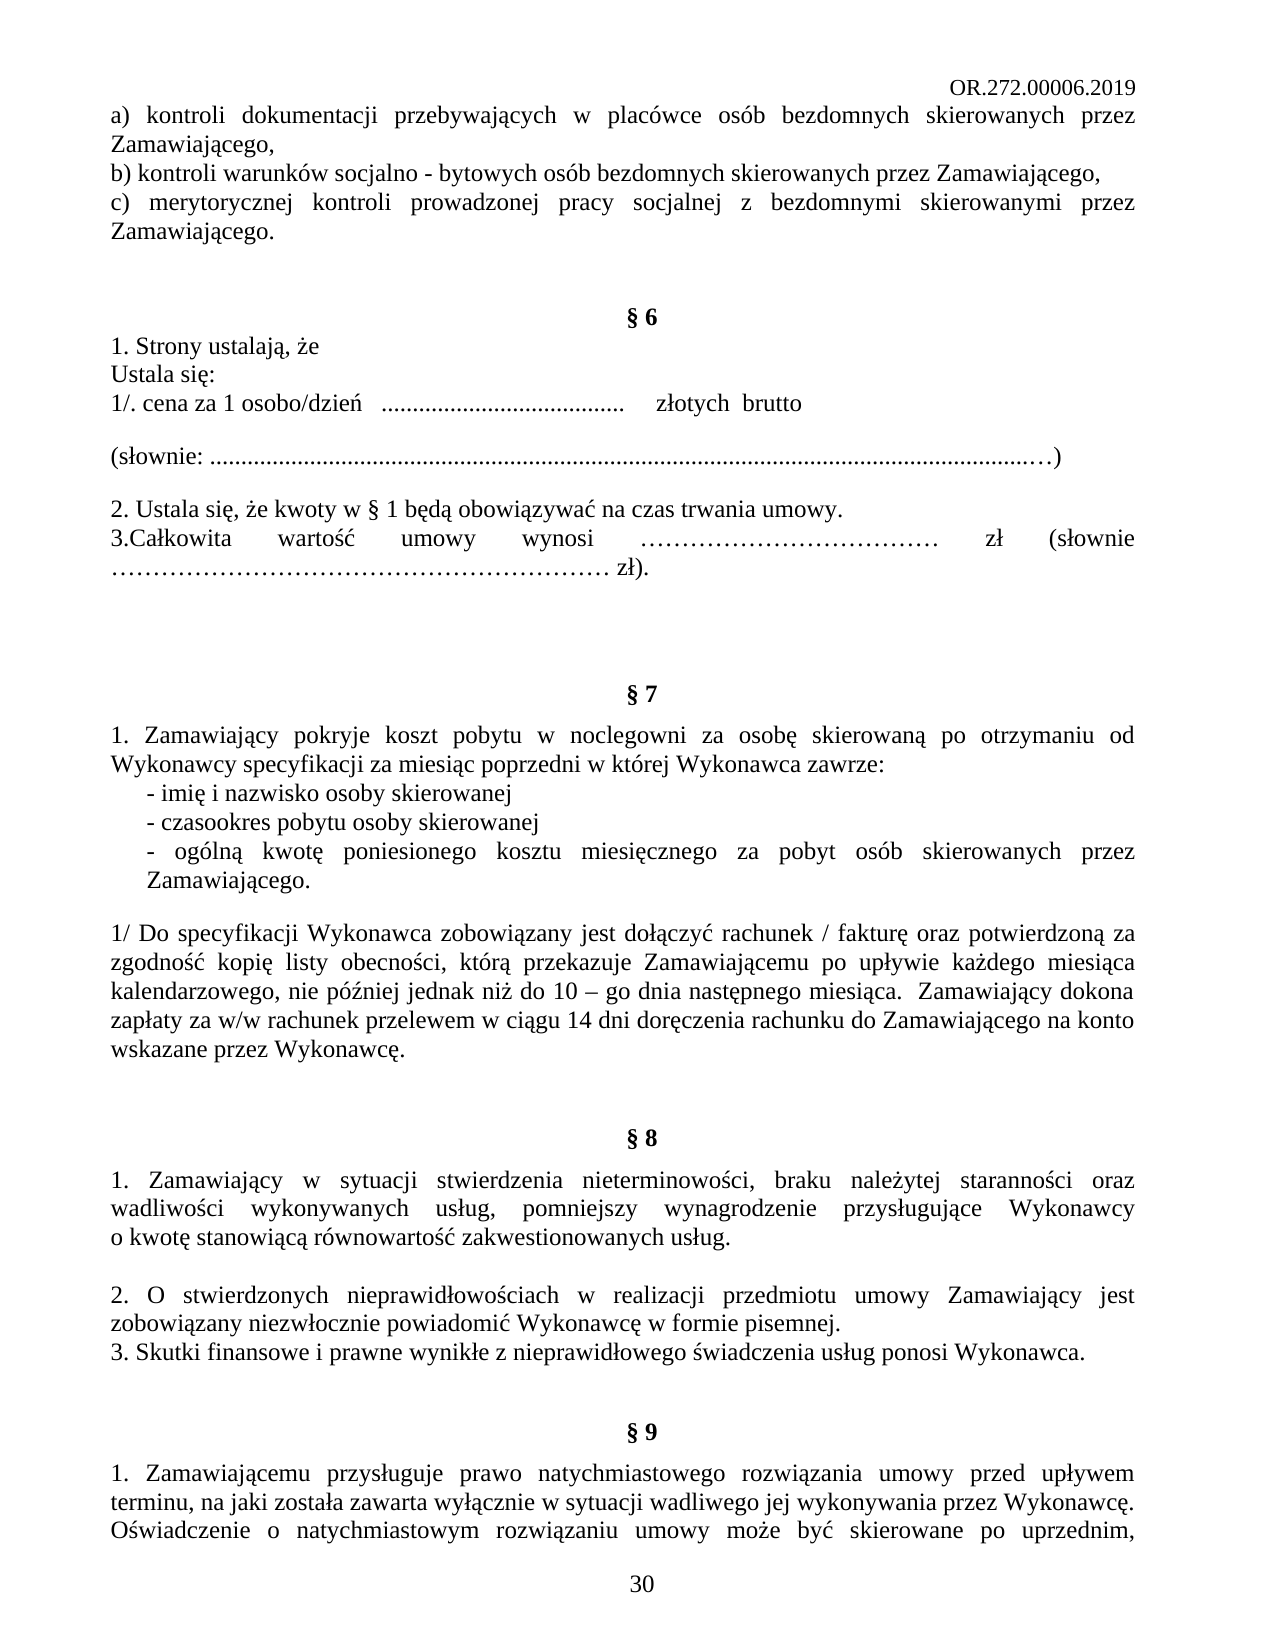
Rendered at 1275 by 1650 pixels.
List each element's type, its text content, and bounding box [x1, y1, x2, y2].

text - imię i nazwisko osoby skierowanej [146, 778, 1136, 807]
text § 6 [147, 302, 1136, 331]
text § 8 [147, 1123, 1136, 1152]
text - czasookres pobytu osoby skierowanej [146, 807, 1136, 836]
text 2. Ustala się, że kwoty w § 1 będą obowiązywać na czas trwania umowy. [110, 494, 1136, 523]
text 1/. cena za 1 osobo/dzień ....................................... złotych brutto [110, 388, 1136, 417]
text § 7 [147, 679, 1136, 708]
text - ogólną kwotę poniesionego kosztu miesięcznego za pobyt osób skierowanych przez Zamawiającego. [146, 836, 1136, 894]
text 2. O stwierdzonych nieprawidłowościach w realizacji przedmiotu umowy Zamawiający jest zobowiązany niezwłocznie powiadomić Wykonawcę w formie pisemnej. [110, 1280, 1136, 1337]
text 3. Skutki finansowe i prawne wynikłe z nieprawidłowego świadczenia usług ponosi Wykonawca. [110, 1337, 1136, 1366]
text 1. Zamawiający w sytuacji stwierdzenia nieterminowości, braku należytej staranności oraz wadliwości wykonywanych usług, pomniejszy wynagrodzenie przysługujące Wykonawcy o kwotę stanowiącą równowartość zakwestionowanych usług. [110, 1165, 1136, 1251]
text 1/ Do specyfikacji Wykonawca zobowiązany jest dołączyć rachunek / fakturę oraz potwierdzoną za zgodność kopię listy obecności, którą przekazuje Zamawiającemu po upływie każdego miesiąca kalendarzowego, nie później jednak niż do 10 – go dnia następnego miesiąca. Zamawiający dokona zapłaty za w/w rachunek przelewem w ciągu 14 dni doręczenia rachunku do Zamawiającego na konto wskazane przez Wykonawcę. [110, 918, 1136, 1063]
text Ustala się: [110, 359, 1136, 388]
text 1. Strony ustalają, że [110, 331, 1136, 359]
text 1. Zamawiający pokryje koszt pobytu w noclegowni za osobę skierowaną po otrzymaniu od Wykonawcy specyfikacji za miesiąc poprzedni w której Wykonawca zawrze: [110, 720, 1136, 778]
text 1. Zamawiającemu przysługuje prawo natychmiastowego rozwiązania umowy przed upływem terminu, na jaki została zawarta wyłącznie w sytuacji wadliwego jej wykonywania przez Wykonawcę. Oświadczenie o natychmiastowym rozwiązaniu umowy może być skierowane po uprzednim, [110, 1458, 1136, 1544]
text b) kontroli warunków socjalno - bytowych osób bezdomnych skierowanych przez Zamawiającego, [110, 158, 1136, 187]
text c) merytorycznej kontroli prowadzonej pracy socjalnej z bezdomnymi skierowanymi przez Zamawiającego. [110, 187, 1136, 244]
text § 9 [147, 1417, 1136, 1446]
text 3.Całkowita wartość umowy wynosi ……………………………… zł (słownie …………………………………………………… zł). [110, 523, 1136, 580]
text (słownie: ...................................................................................................................................…) [110, 441, 1136, 470]
text a) kontroli dokumentacji przebywających w placówce osób bezdomnych skierowanych przez Zamawiającego, [110, 100, 1136, 158]
